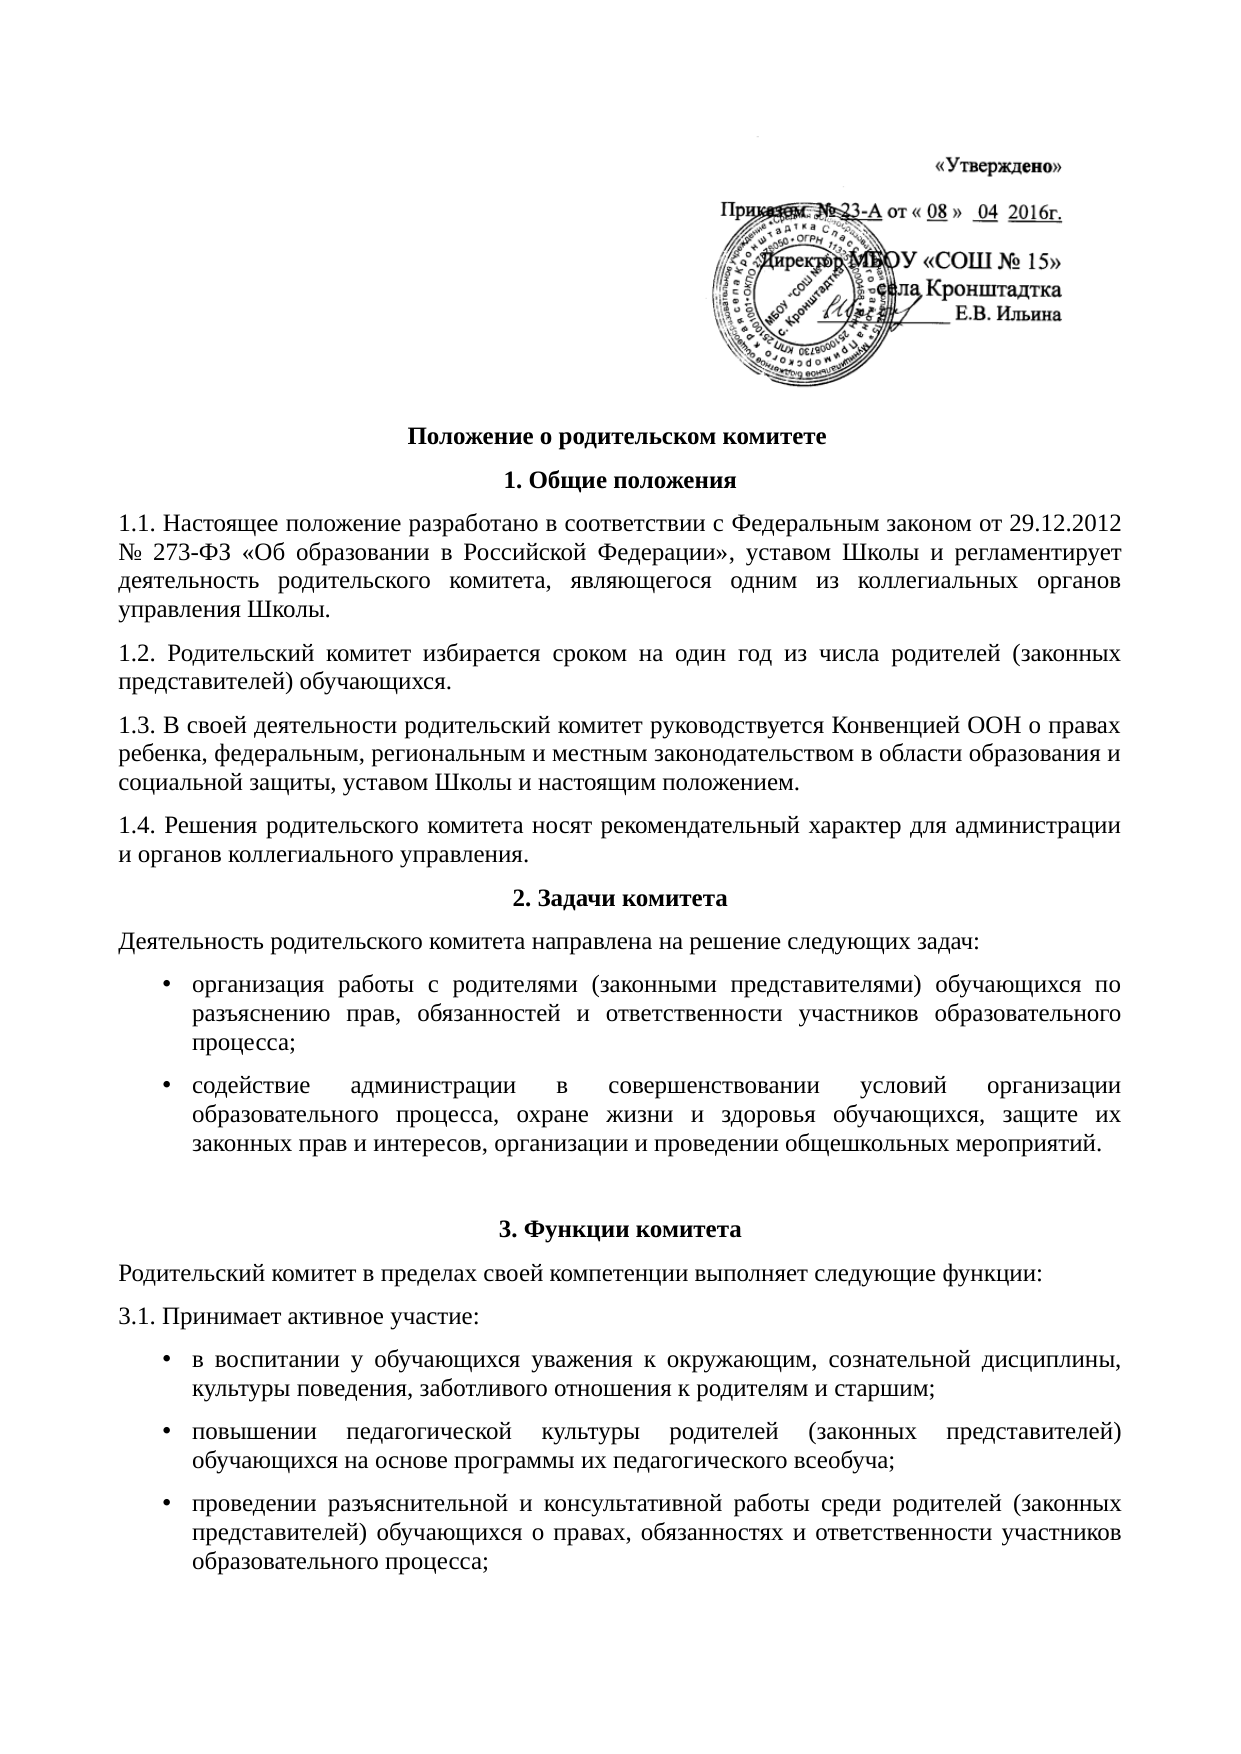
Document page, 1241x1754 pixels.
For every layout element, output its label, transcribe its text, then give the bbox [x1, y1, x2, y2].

text Положение о родительском комитете [118, 421, 1122, 450]
text Деятельность родительского комитета направлена на решение следующих задач: [118, 926, 1122, 955]
text 3.1. Принимает активное участие: [118, 1301, 1122, 1330]
text 3. Функции комитета [118, 1214, 1122, 1243]
text Родительский комитет в пределах своей компетенции выполняет следующие функции: [118, 1258, 1122, 1286]
list проведении разъяснительной и консультативной работы среди родителей (законных представителей) обучающихся о правах, обязанностях и ответственности участников образовательного процесса; [162, 1488, 1122, 1575]
list в воспитании у обучающихся уважения к окружающим, сознательной дисциплины, культуры поведения, заботливого отношения к родителям и старшим; [162, 1344, 1122, 1402]
text 1. Общие положения [118, 465, 1122, 493]
text 1.3. В своей деятельности родительский комитет руководствуется Конвенцией ООН о правах ребенка, федеральным, региональным и местным законодательством в области образования и социальной защиты, уставом Школы и настоящим положением. [118, 710, 1122, 796]
text 1.1. Настоящее положение разработано в соответствии с Федеральным законом от 29.12.2012 № 273-ФЗ «Об образовании в Российской Федерации», уставом Школы и регламентирует деятельность родительского комитета, являющегося одним из коллегиальных органов управления Школы. [118, 508, 1122, 623]
list повышении педагогической культуры родителей (законных представителей) обучающихся на основе программы их педагогического всеобуча; [162, 1416, 1122, 1474]
picture [678, 117, 1095, 400]
list содействие администрации в совершенствовании условий организации образовательного процесса, охране жизни и здоровья обучающихся, защите их законных прав и интересов, организации и проведении общешкольных мероприятий. [162, 1070, 1122, 1156]
text 1.4. Решения родительского комитета носят рекомендательный характер для администрации и органов коллегиального управления. [118, 811, 1122, 868]
text 2. Задачи комитета [118, 883, 1122, 911]
list организация работы с родителями (законными представителями) обучающихся по разъяснению прав, обязанностей и ответственности участников образовательного процесса; [162, 969, 1122, 1056]
text 1.2. Родительский комитет избирается сроком на один год из числа родителей (законных представителей) обучающихся. [118, 638, 1122, 695]
